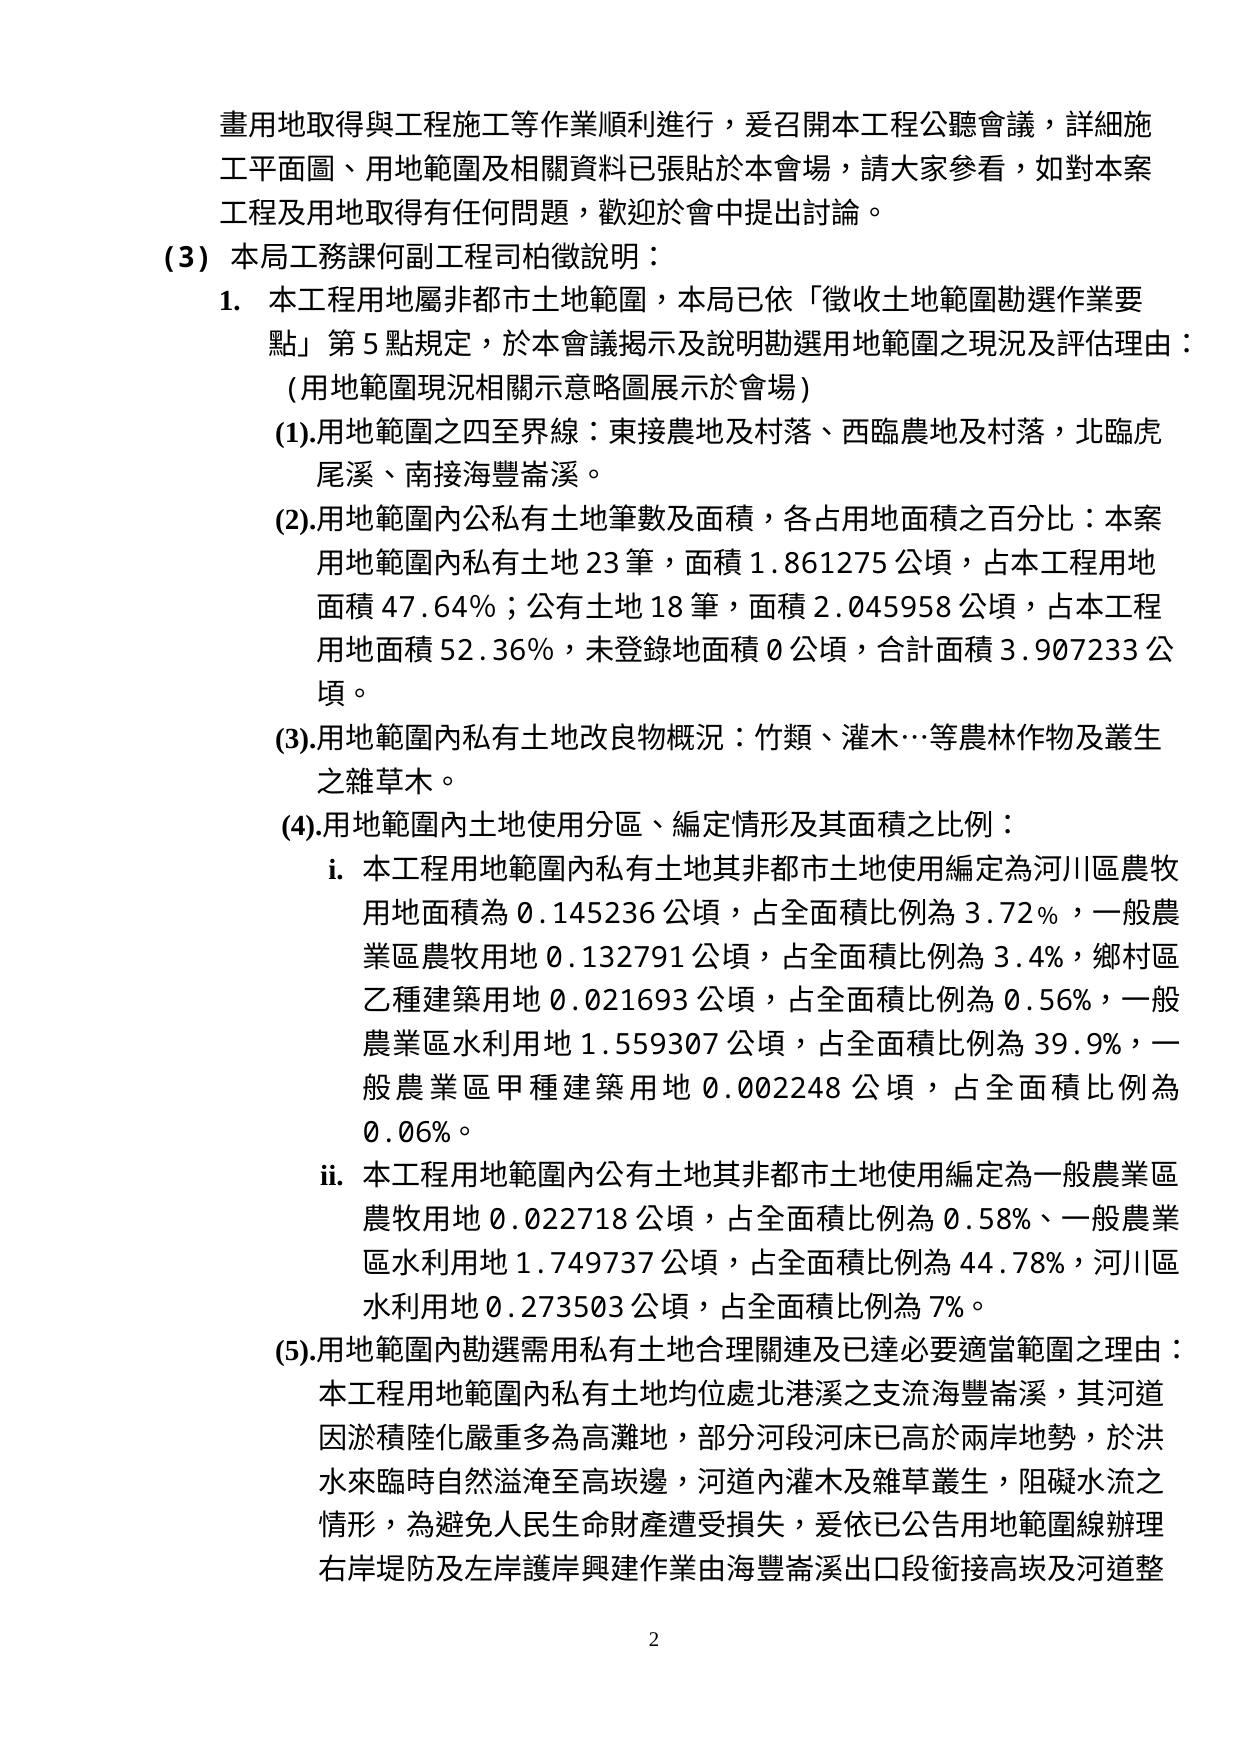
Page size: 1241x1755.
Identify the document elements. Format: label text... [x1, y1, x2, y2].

text 本工程用地範圍內私有土地均位處北港溪之支流海豐崙溪，其河道因淤積陸化嚴重多為高灘地，部分河段河床已高於兩岸地勢，於洪水來臨時自然溢淹至高崁邊，河道內灌木及雜草叢生，阻礙水流之情形，為避免人民生命財產遭受損失，爰依已公告用地範圍線辦理右岸堤防及左岸護岸興建作業由海豐崙溪出口段銜接高崁及河道整 [318, 1369, 1181, 1588]
list 用地範圍內公私有土地筆數及面積，各占用地面積之百分比：本案用地範圍內私有土地23筆，面積1.861275公頃，占本工程用地面積47.64％；公有土地18筆，面積2.045958公頃，占本工程用地面積52.36％，未登錄地面積0公頃，合計面積3.907233公頃。 [275, 494, 1181, 713]
list 本局工務課何副工程司柏徵說明： [160, 232, 1181, 276]
list 用地範圍內土地使用分區、編定情形及其面積之比例： [281, 801, 1181, 844]
list 用地範圍之四至界線：東接農地及村落、西臨農地及村落，北臨虎尾溪、南接海豐崙溪。 [275, 407, 1181, 494]
list 本工程用地範圍內私有土地其非都市土地使用編定為河川區農牧用地面積為0.145236公頃，占全面積比例為3.72﹪，一般農業區農牧用地0.132791公頃，占全面積比例為3.4%，鄉村區乙種建築用地0.021693公頃，占全面積比例為0.56%，一般農業區水利用地1.559307公頃，占全面積比例為39.9%，一般農業區甲種建築用地0.002248公頃，占全面積比例為0.06%。 [343, 844, 1181, 1151]
list 用地範圍內勘選需用私有土地合理關連及已達必要適當範圍之理由： [275, 1326, 1181, 1369]
list 本工程用地屬非都市土地範圍，本局已依「徵收土地範圍勘選作業要點」第5點規定，於本會議揭示及說明勘選用地範圍之現況及評估理由： (用地範圍現況相關示意略圖展示於會場) [218, 276, 1181, 407]
list 本工程用地範圍內公有土地其非都市土地使用編定為一般農業區農牧用地0.022718公頃，占全面積比例為0.58%、一般農業區水利用地1.749737公頃，占全面積比例為44.78%，河川區水利用地0.273503公頃，占全面積比例為7%。 [343, 1151, 1181, 1326]
list 用地範圍內私有土地改良物概況：竹類、灌木…等農林作物及叢生之雜草木。 [275, 713, 1181, 801]
text 畫用地取得與工程施工等作業順利進行，爰召開本工程公聽會議，詳細施工平面圖、用地範圍及相關資料已張貼於本會場，請大家參看，如對本案工程及用地取得有任何問題，歡迎於會中提出討論。 [219, 101, 1181, 232]
